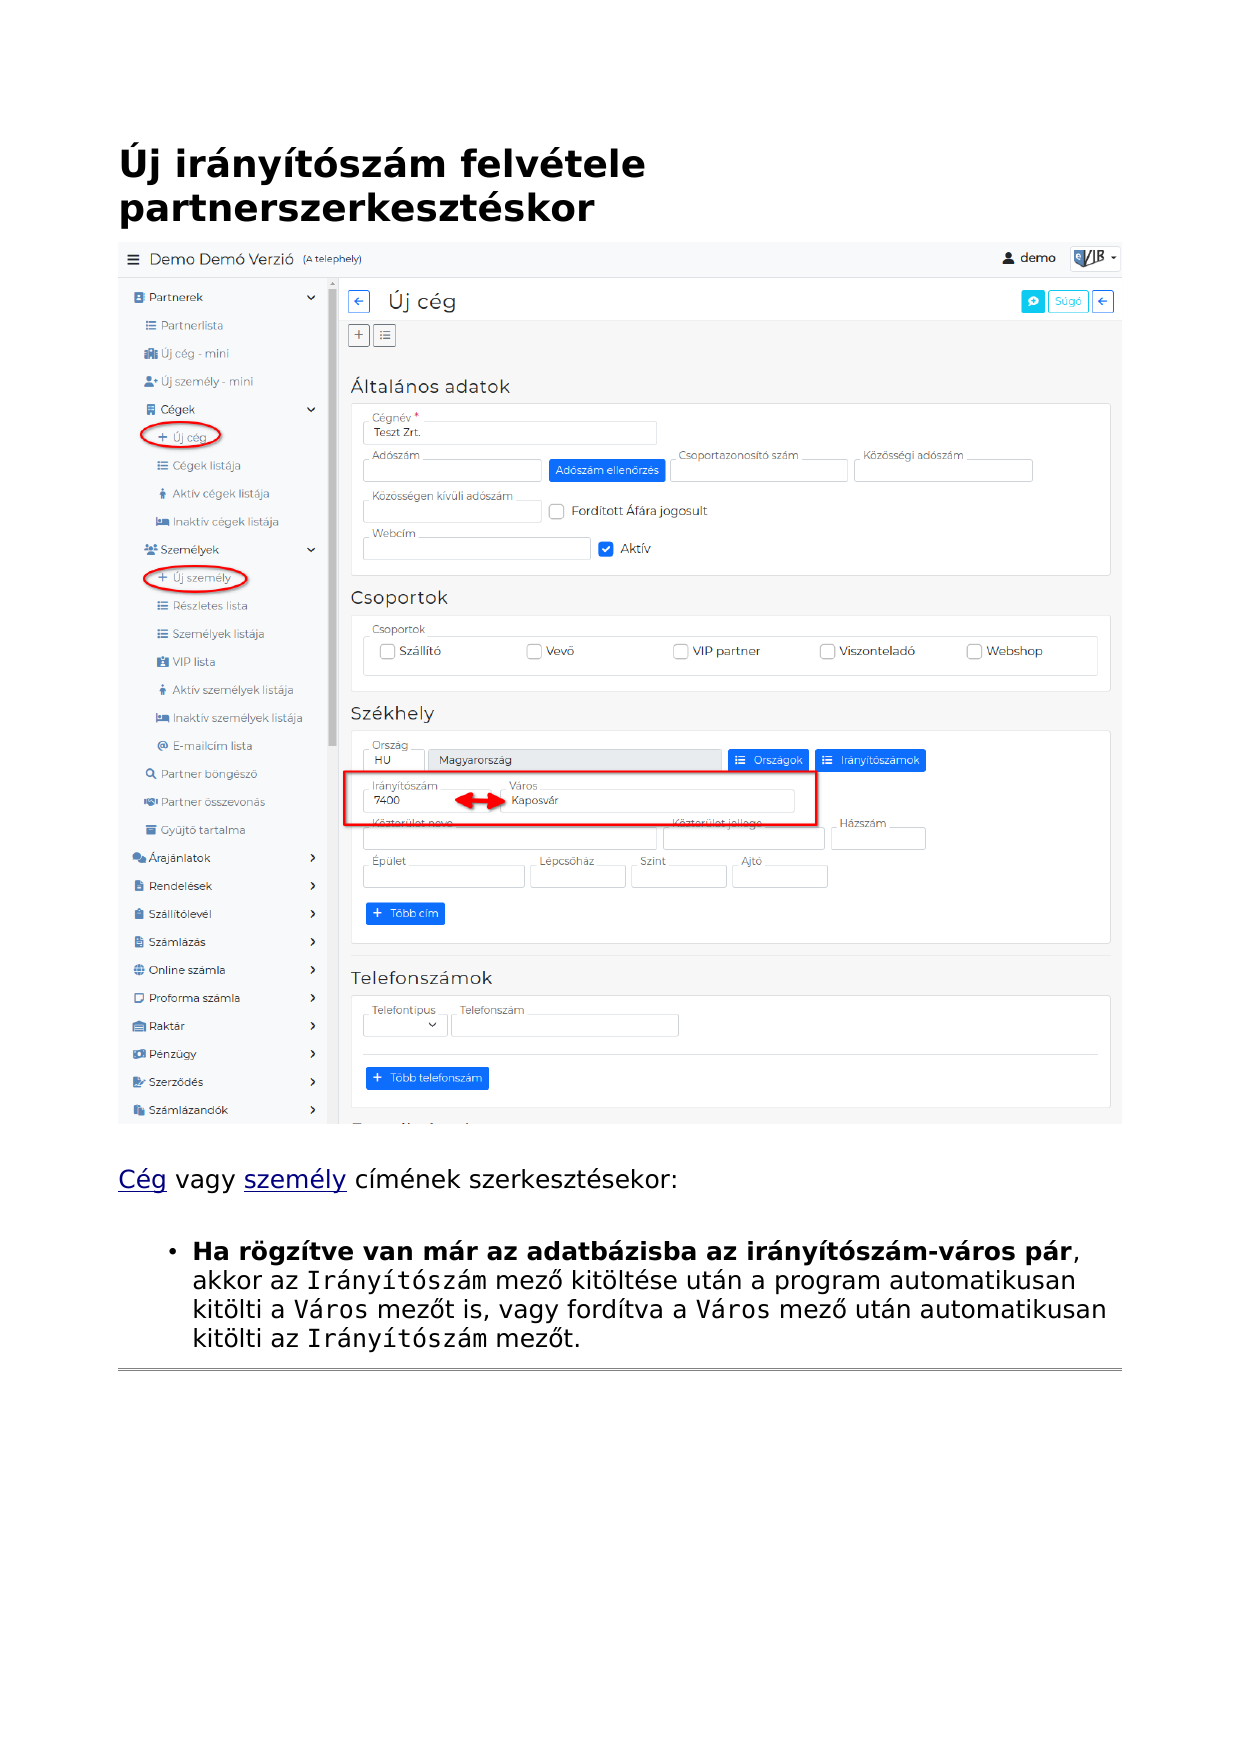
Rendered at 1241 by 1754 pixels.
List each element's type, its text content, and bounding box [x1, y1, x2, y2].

subtitle Új irányítószám felvétele partnerszerkesztéskor [118, 143, 1122, 230]
text Cég vagy személy címének szerkesztésekor: [118, 1166, 1122, 1195]
picture [118, 242, 1123, 1124]
list Ha rögzítve van már az adatbázisba az irányítószám-város pár, akkor az Irányítószám mező kitöltése után a program automatikusan kitölti a Város mezőt is, vagy fordítva a Város mező után automatikusan kitölti az Irányítószám mezőt. [177, 1237, 1122, 1353]
